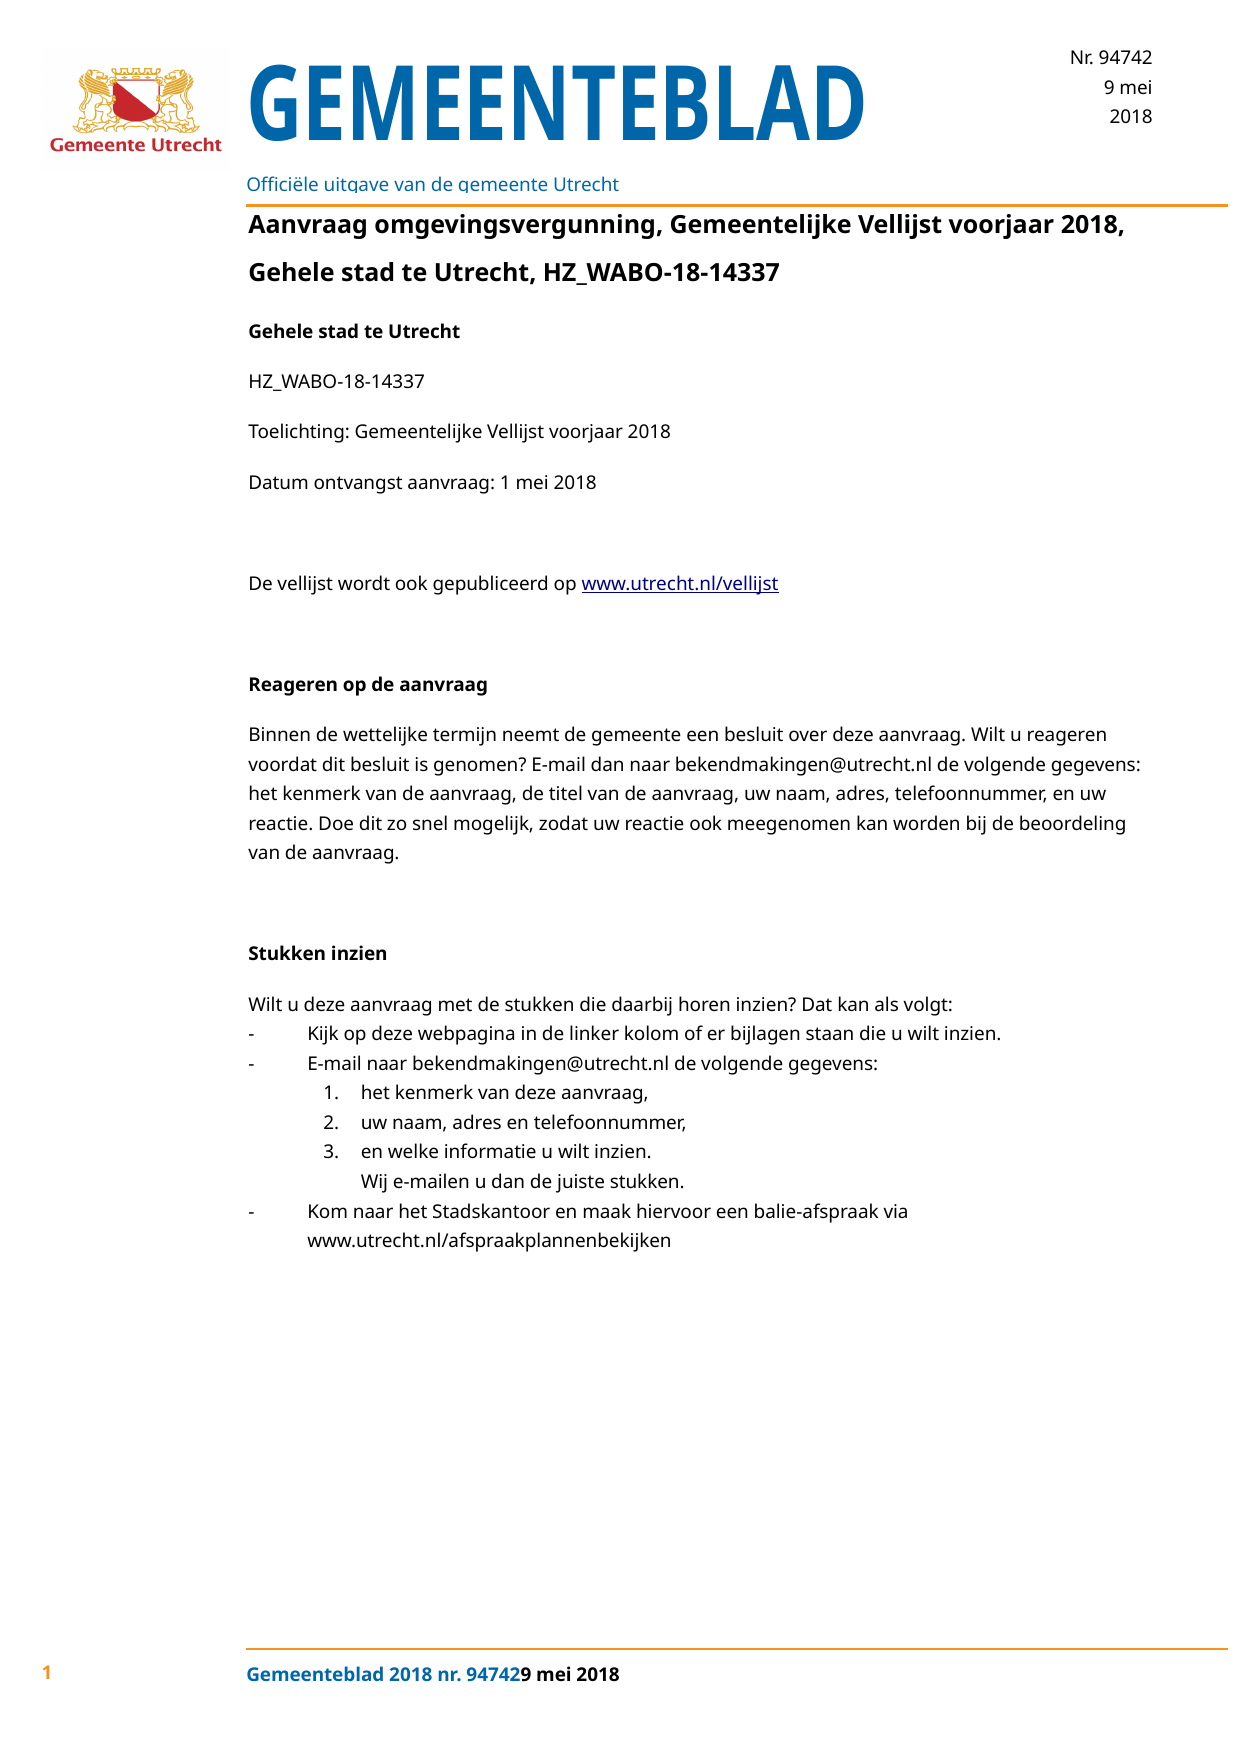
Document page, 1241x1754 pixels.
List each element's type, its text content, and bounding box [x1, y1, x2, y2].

list Kom naar het Stadskantoor en maak hiervoor een balie-afspraak via www.utrecht.nl/afspraakplannenbekijken [248, 1198, 1152, 1253]
list Kijk op deze webpagina in de linker kolom of er bijlagen staan die u wilt inzien. [248, 1020, 1152, 1046]
text Stukken inzien [248, 940, 1152, 966]
list uw naam, adres en telefoonnummer, [323, 1109, 1152, 1135]
text De vellijst wordt ook gepubliceerd op www.utrecht.nl/vellijst [248, 570, 1152, 596]
text Toelichting: Gemeentelijke Vellijst voorjaar 2018 [248, 419, 1152, 444]
text Wilt u deze aanvraag met de stukken die daarbij horen inzien? Dat kan als volgt: [248, 991, 1152, 1017]
text Gehele stad te Utrecht [248, 318, 1152, 344]
text HZ_WABO-18-14337 [248, 368, 1152, 394]
list Wij e-mailen u dan de juiste stukken. [323, 1168, 1152, 1194]
text Reageren op de aanvraag [248, 671, 1152, 697]
text Aanvraag omgevingsvergunning, Gemeentelijke Vellijst voorjaar 2018, Gehele stad te Utrecht, HZ_WABO-18-14337 [248, 207, 1152, 288]
list en welke informatie u wilt inzien. [323, 1139, 1152, 1164]
list het kenmerk van deze aanvraag, [323, 1079, 1152, 1105]
picture [41, 47, 231, 172]
text Datum ontvangst aanvraag: 1 mei 2018 [248, 469, 1152, 495]
text Binnen de wettelijke termijn neemt de gemeente een besluit over deze aanvraag. Wilt u reageren voordat dit besluit is genomen? E-mail dan naar bekendmakingen@utrecht.nl de volgende gegevens: het kenmerk van de aanvraag, de titel van de aanvraag, uw naam, adres, telefoonnummer, en uw reactie. Doe dit zo snel mogelijk, zodat uw reactie ook meegenomen kan worden bij de beoordeling van de aanvraag. [248, 721, 1152, 865]
list E-mail naar bekendmakingen@utrecht.nl de volgende gegevens: [248, 1050, 1152, 1076]
